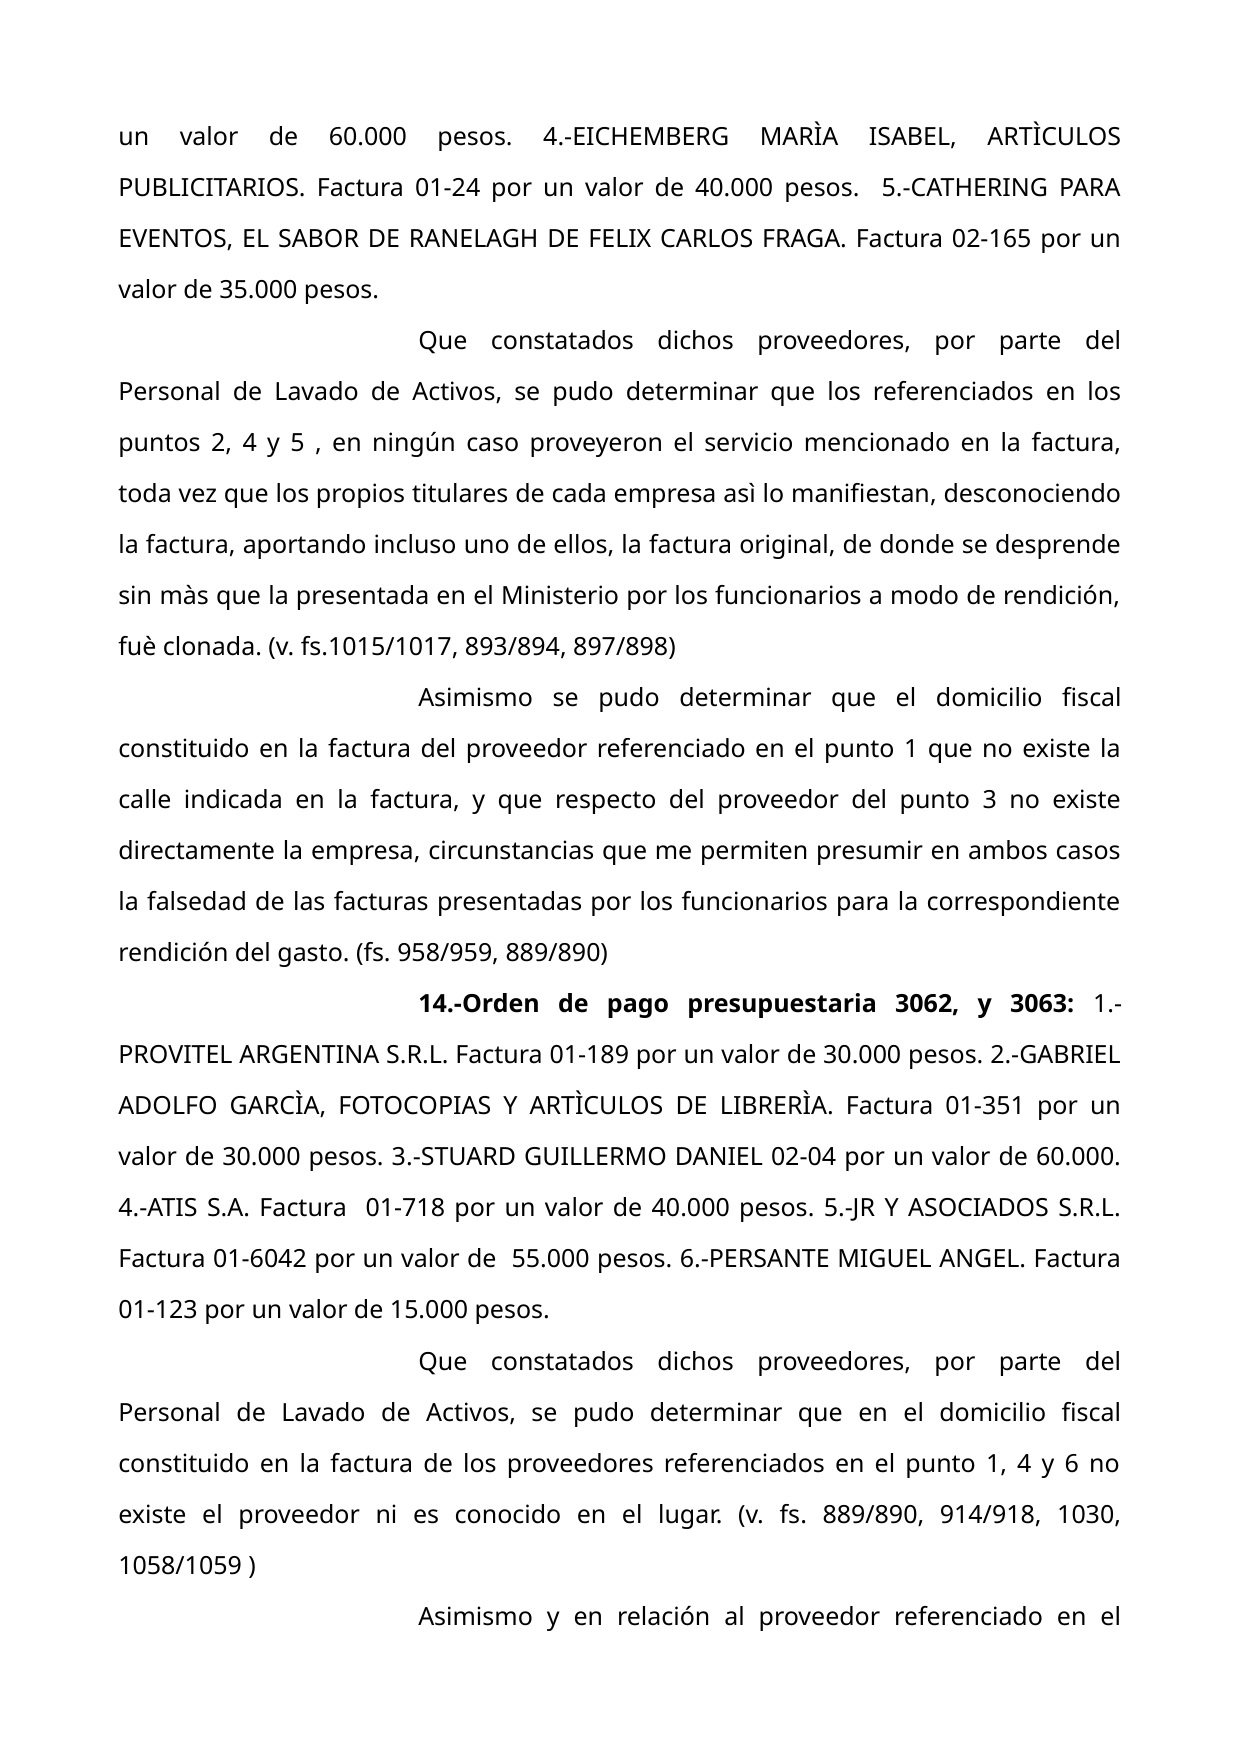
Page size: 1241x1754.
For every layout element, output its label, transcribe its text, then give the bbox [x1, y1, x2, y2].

text Asimismo se pudo determinar que el domicilio fiscal constituido en la factura del proveedor referenciado en el punto 1 que no existe la calle indicada en la factura, y que respecto del proveedor del punto 3 no existe directamente la empresa, circunstancias que me permiten presumir en ambos casos la falsedad de las facturas presentadas por los funcionarios para la correspondiente rendición del gasto. (fs. 958/959, 889/890) [118, 679, 1122, 969]
text 14.-Orden de pago presupuestaria 3062, y 3063: 1.-PROVITEL ARGENTINA S.R.L. Factura 01-189 por un valor de 30.000 pesos. 2.-GABRIEL ADOLFO GARCÌA, FOTOCOPIAS Y ARTÌCULOS DE LIBRERÌA. Factura 01-351 por un valor de 30.000 pesos. 3.-STUARD GUILLERMO DANIEL 02-04 por un valor de 60.000. 4.-ATIS S.A. Factura 01-718 por un valor de 40.000 pesos. 5.-JR Y ASOCIADOS S.R.L. Factura 01-6042 por un valor de 55.000 pesos. 6.-PERSANTE MIGUEL ANGEL. Factura 01-123 por un valor de 15.000 pesos. [118, 986, 1122, 1326]
text Que constatados dichos proveedores, por parte del Personal de Lavado de Activos, se pudo determinar que los referenciados en los puntos 2, 4 y 5 , en ningún caso proveyeron el servicio mencionado en la factura, toda vez que los propios titulares de cada empresa asì lo manifiestan, desconociendo la factura, aportando incluso uno de ellos, la factura original, de donde se desprende sin màs que la presentada en el Ministerio por los funcionarios a modo de rendición, fuè clonada. (v. fs.1015/1017, 893/894, 897/898) [118, 322, 1122, 663]
text un valor de 60.000 pesos. 4.-EICHEMBERG MARÌA ISABEL, ARTÌCULOS PUBLICITARIOS. Factura 01-24 por un valor de 40.000 pesos. 5.-CATHERING PARA EVENTOS, EL SABOR DE RANELAGH DE FELIX CARLOS FRAGA. Factura 02-165 por un valor de 35.000 pesos. [118, 118, 1122, 305]
text Que constatados dichos proveedores, por parte del Personal de Lavado de Activos, se pudo determinar que en el domicilio fiscal constituido en la factura de los proveedores referenciados en el punto 1, 4 y 6 no existe el proveedor ni es conocido en el lugar. (v. fs. 889/890, 914/918, 1030, 1058/1059 ) [118, 1343, 1122, 1581]
text Asimismo y en relación al proveedor referenciado en el [118, 1598, 1122, 1632]
